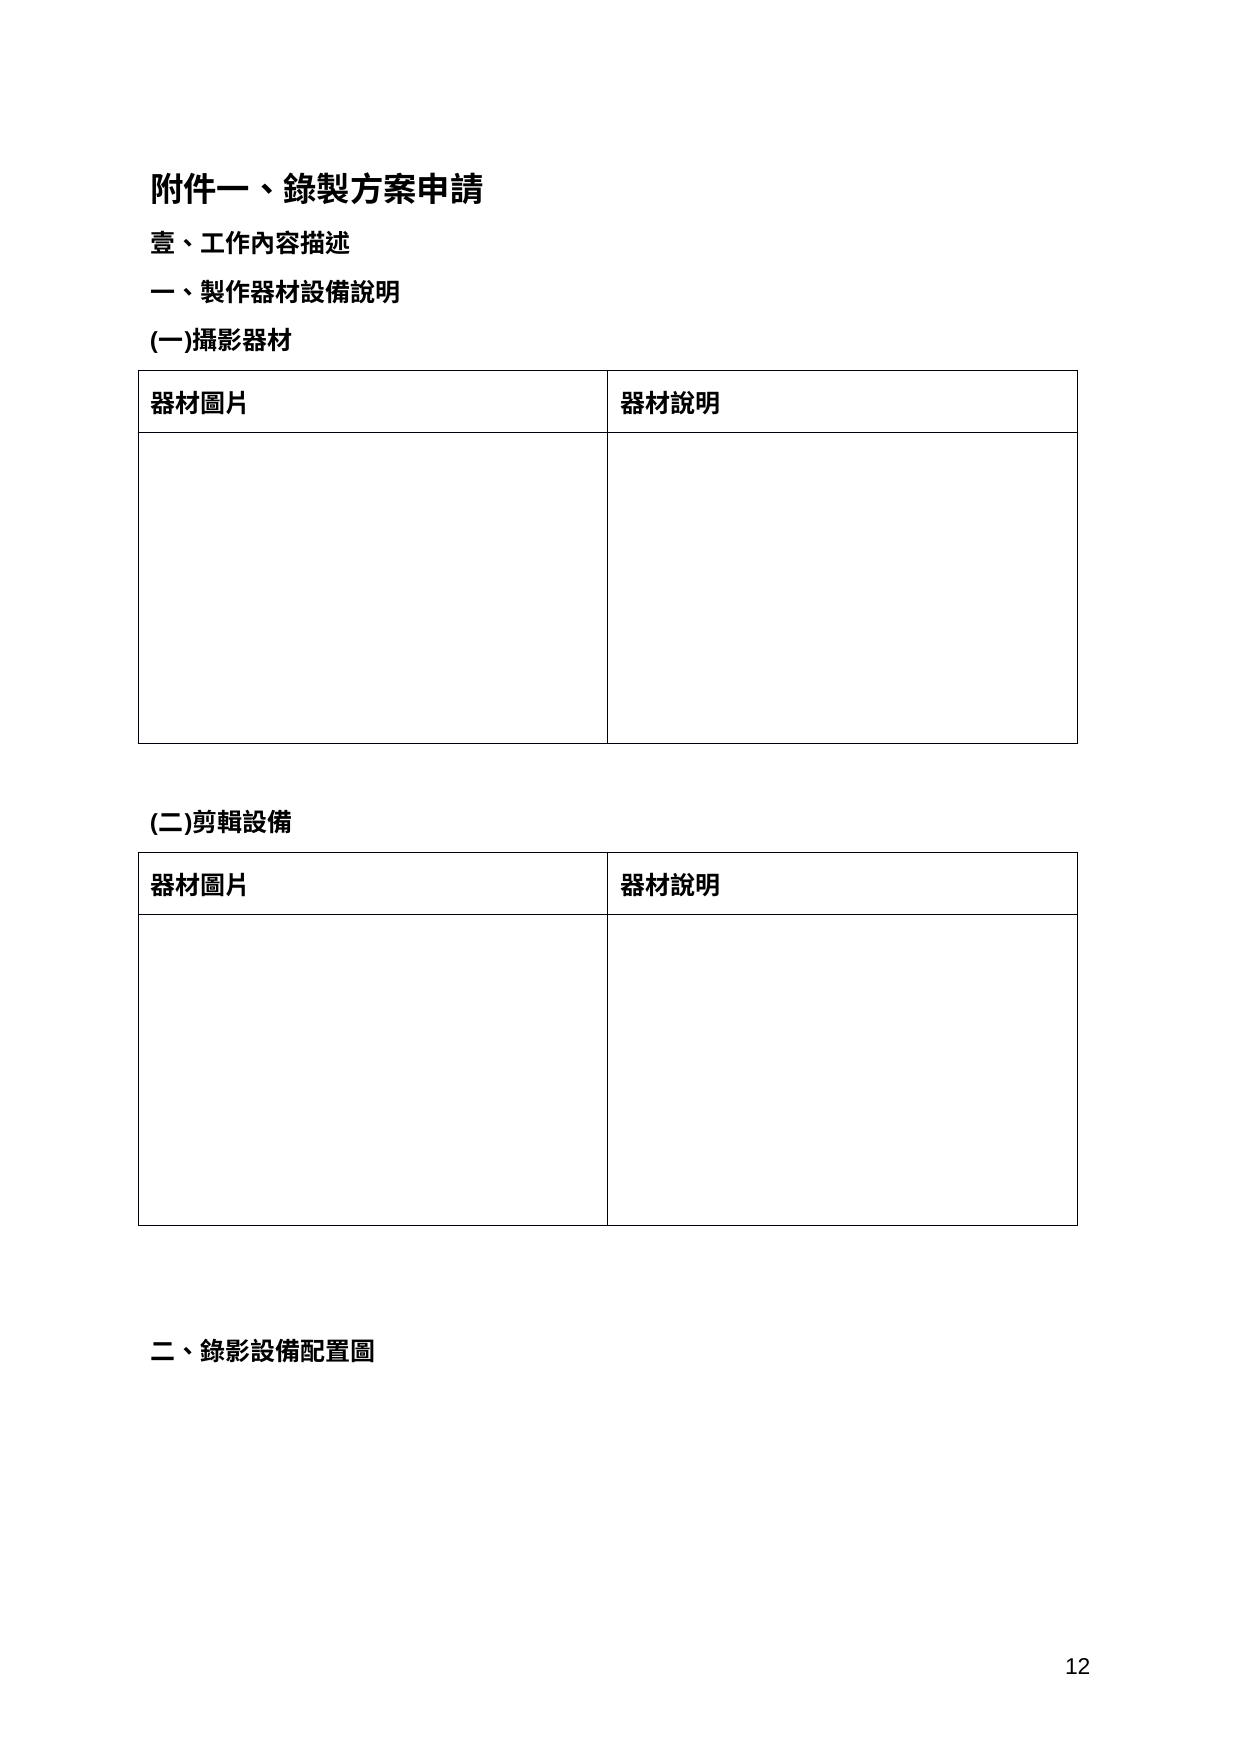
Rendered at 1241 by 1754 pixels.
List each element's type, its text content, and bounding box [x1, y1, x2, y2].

table_cell [608, 915, 1077, 1225]
text 二、錄影設備配置圖 [150, 1332, 1090, 1368]
text 壹、工作內容描述 [150, 223, 1090, 259]
text 一、製作器材設備說明 [150, 272, 1090, 308]
table_cell [139, 433, 607, 743]
text (一)攝影器材 [150, 321, 1090, 357]
text (二)剪輯設備 [150, 803, 1090, 839]
table_header 器材說明 [608, 853, 1077, 914]
table_cell [608, 433, 1077, 743]
table_header 器材說明 [608, 371, 1077, 432]
table_header 器材圖片 [139, 853, 607, 914]
table_cell [139, 915, 607, 1225]
table_header 器材圖片 [139, 371, 607, 432]
text 附件一、錄製方案申請 [150, 162, 1090, 211]
